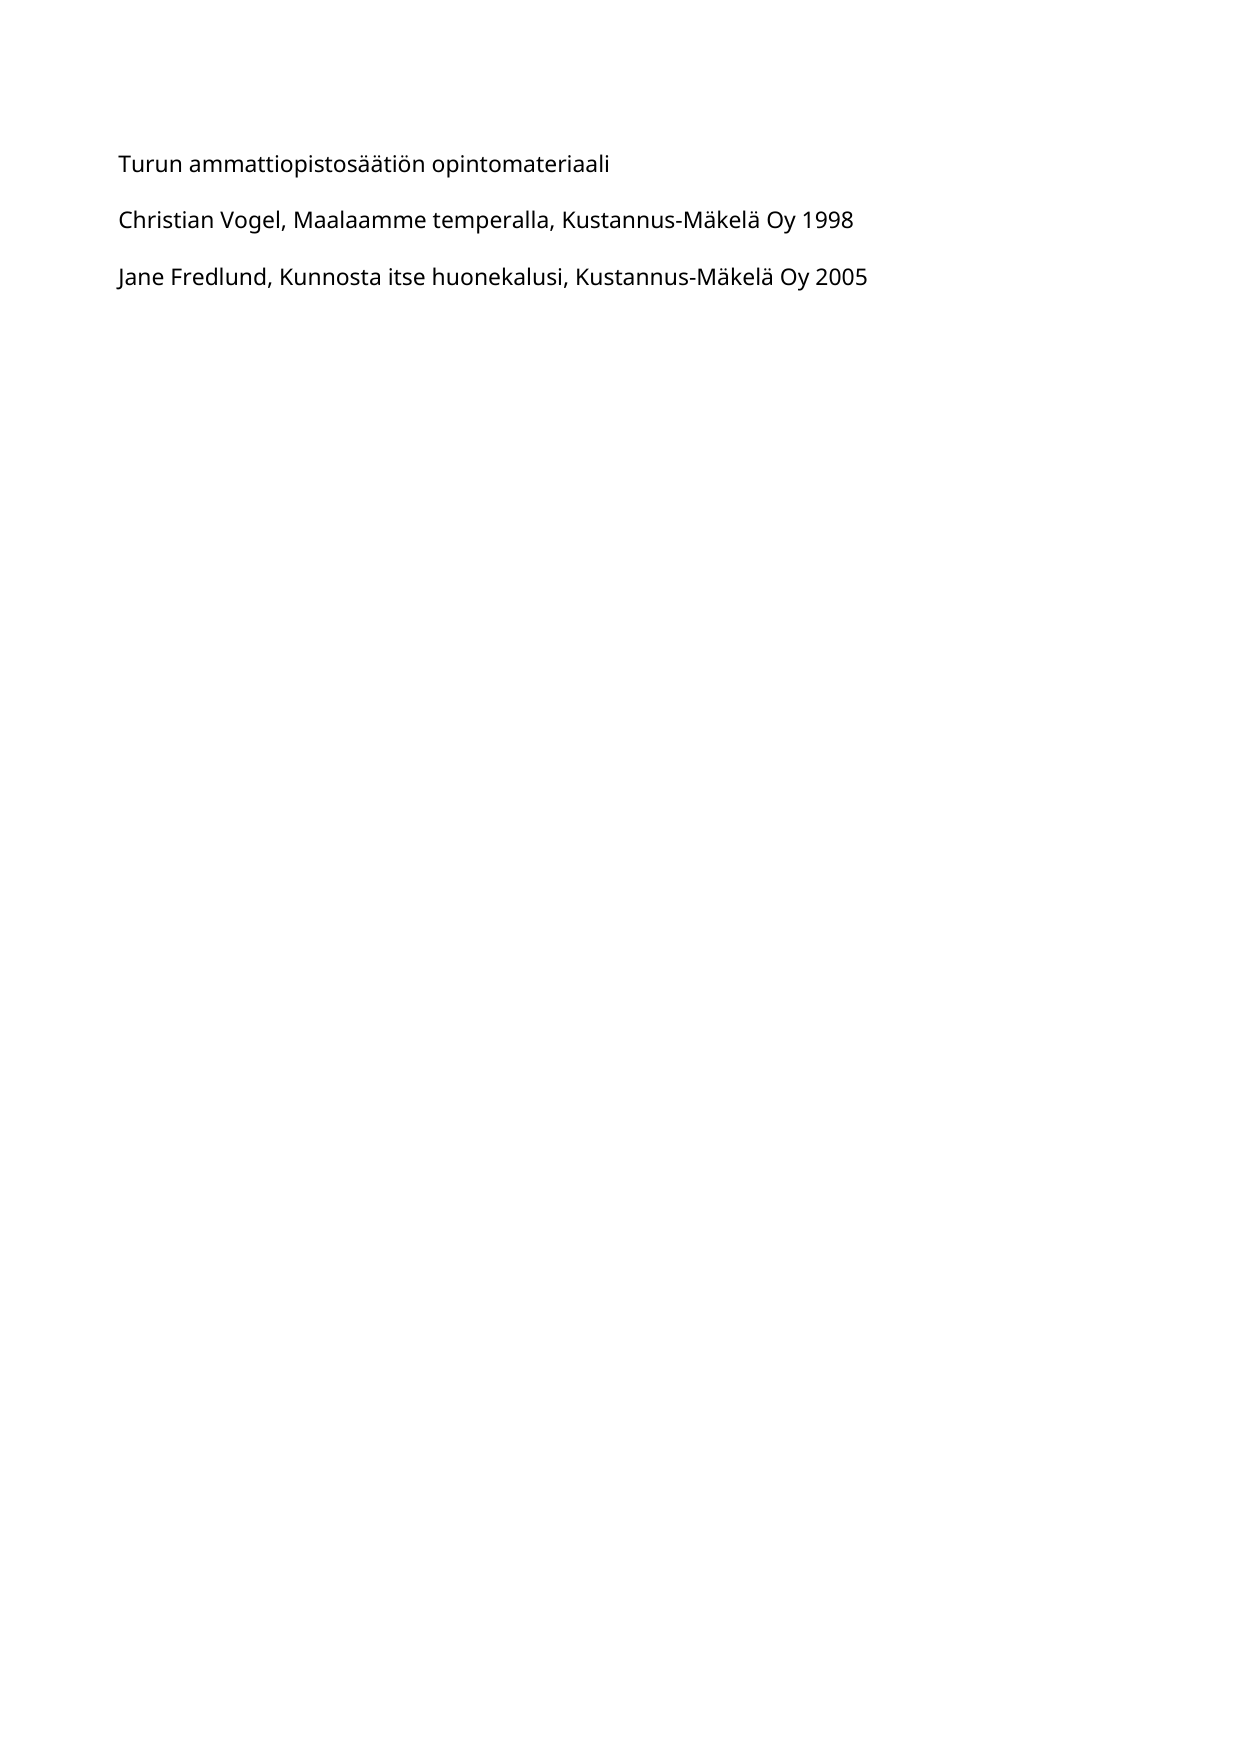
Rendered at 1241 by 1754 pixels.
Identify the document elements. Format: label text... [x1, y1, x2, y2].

text Christian Vogel, Maalaamme temperalla, Kustannus-Mäkelä Oy 1998 [118, 204, 1122, 236]
text Jane Fredlund, Kunnosta itse huonekalusi, Kustannus-Mäkelä Oy 2005 [118, 261, 1122, 292]
text Turun ammattiopistosäätiön opintomateriaali [118, 148, 1122, 179]
